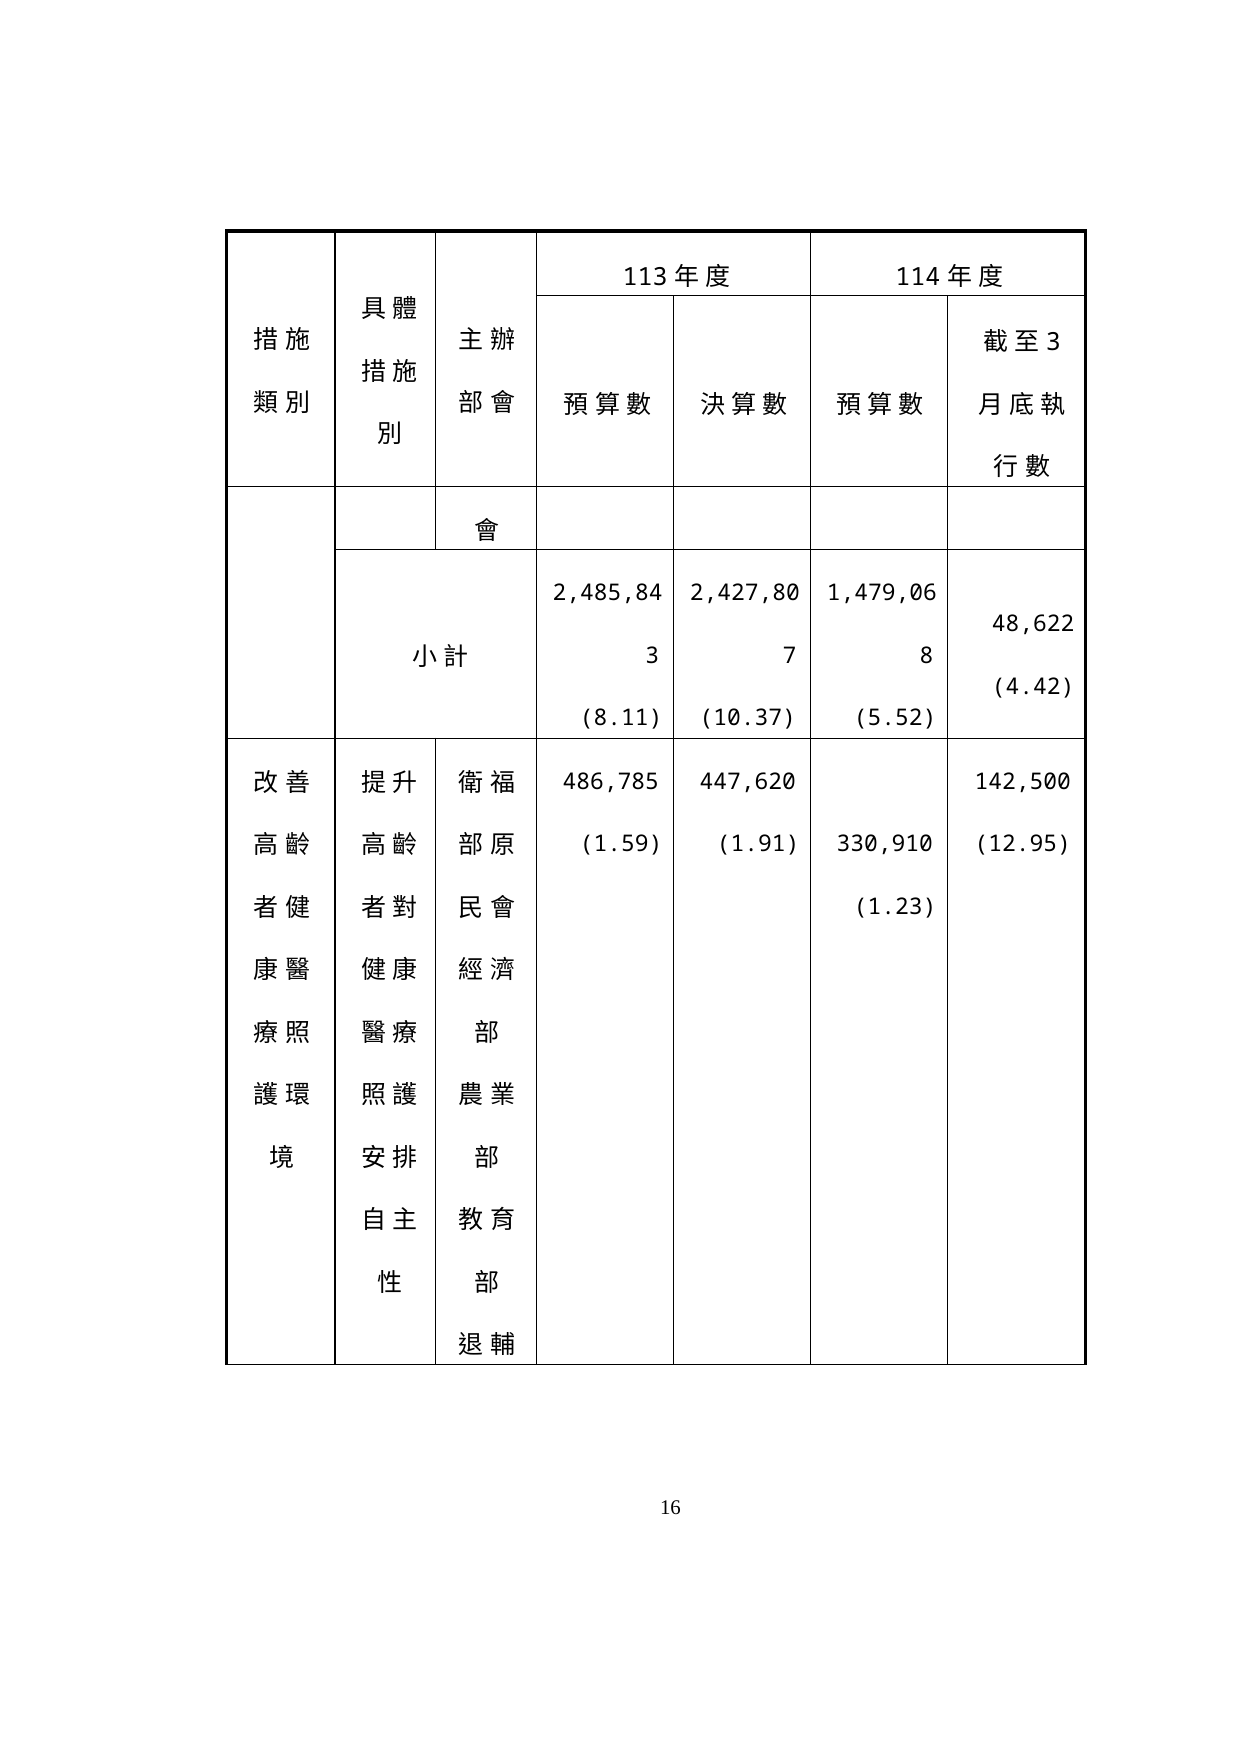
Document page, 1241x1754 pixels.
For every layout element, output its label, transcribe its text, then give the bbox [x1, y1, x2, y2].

table_cell 2,485,843 (8.11) [537, 550, 673, 738]
table_header 114年度 [811, 233, 1084, 295]
table_cell 330,910 (1.23) [811, 739, 947, 1364]
table_cell 2,427,807 (10.37) [674, 550, 810, 738]
table_cell 改善高齡者健康醫療照護環境 [228, 739, 334, 1364]
table_cell [537, 487, 673, 549]
table_header 具體 措施別 [336, 233, 435, 486]
table_cell 決算數 [674, 296, 810, 486]
table_cell [336, 487, 435, 549]
table_cell 142,500 (12.95) [948, 739, 1084, 1364]
table_cell 提升高齡者對健康醫療照護安排自主性 [336, 739, 435, 1364]
table_cell 截至3月底執行數 [948, 296, 1084, 486]
table_cell 小計 [336, 550, 536, 738]
table_cell 預算數 [811, 296, 947, 486]
table_cell [228, 487, 334, 738]
table_cell [948, 487, 1084, 549]
table_header 113年度 [537, 233, 810, 295]
table_cell 預算數 [537, 296, 673, 486]
table_cell [674, 487, 810, 549]
table_cell 48,622 (4.42) [948, 550, 1084, 738]
table_cell 衛福部原民會 經濟部 農業部 教育部 退輔 [436, 739, 536, 1364]
table_header 主辦 部會 [436, 233, 536, 486]
table_cell 486,785 (1.59) [537, 739, 673, 1364]
table_cell 1,479,068 (5.52) [811, 550, 947, 738]
table_header 措施 類別 [228, 233, 334, 486]
table_cell 447,620 (1.91) [674, 739, 810, 1364]
table_cell 會 [436, 487, 536, 549]
table_cell [811, 487, 947, 549]
